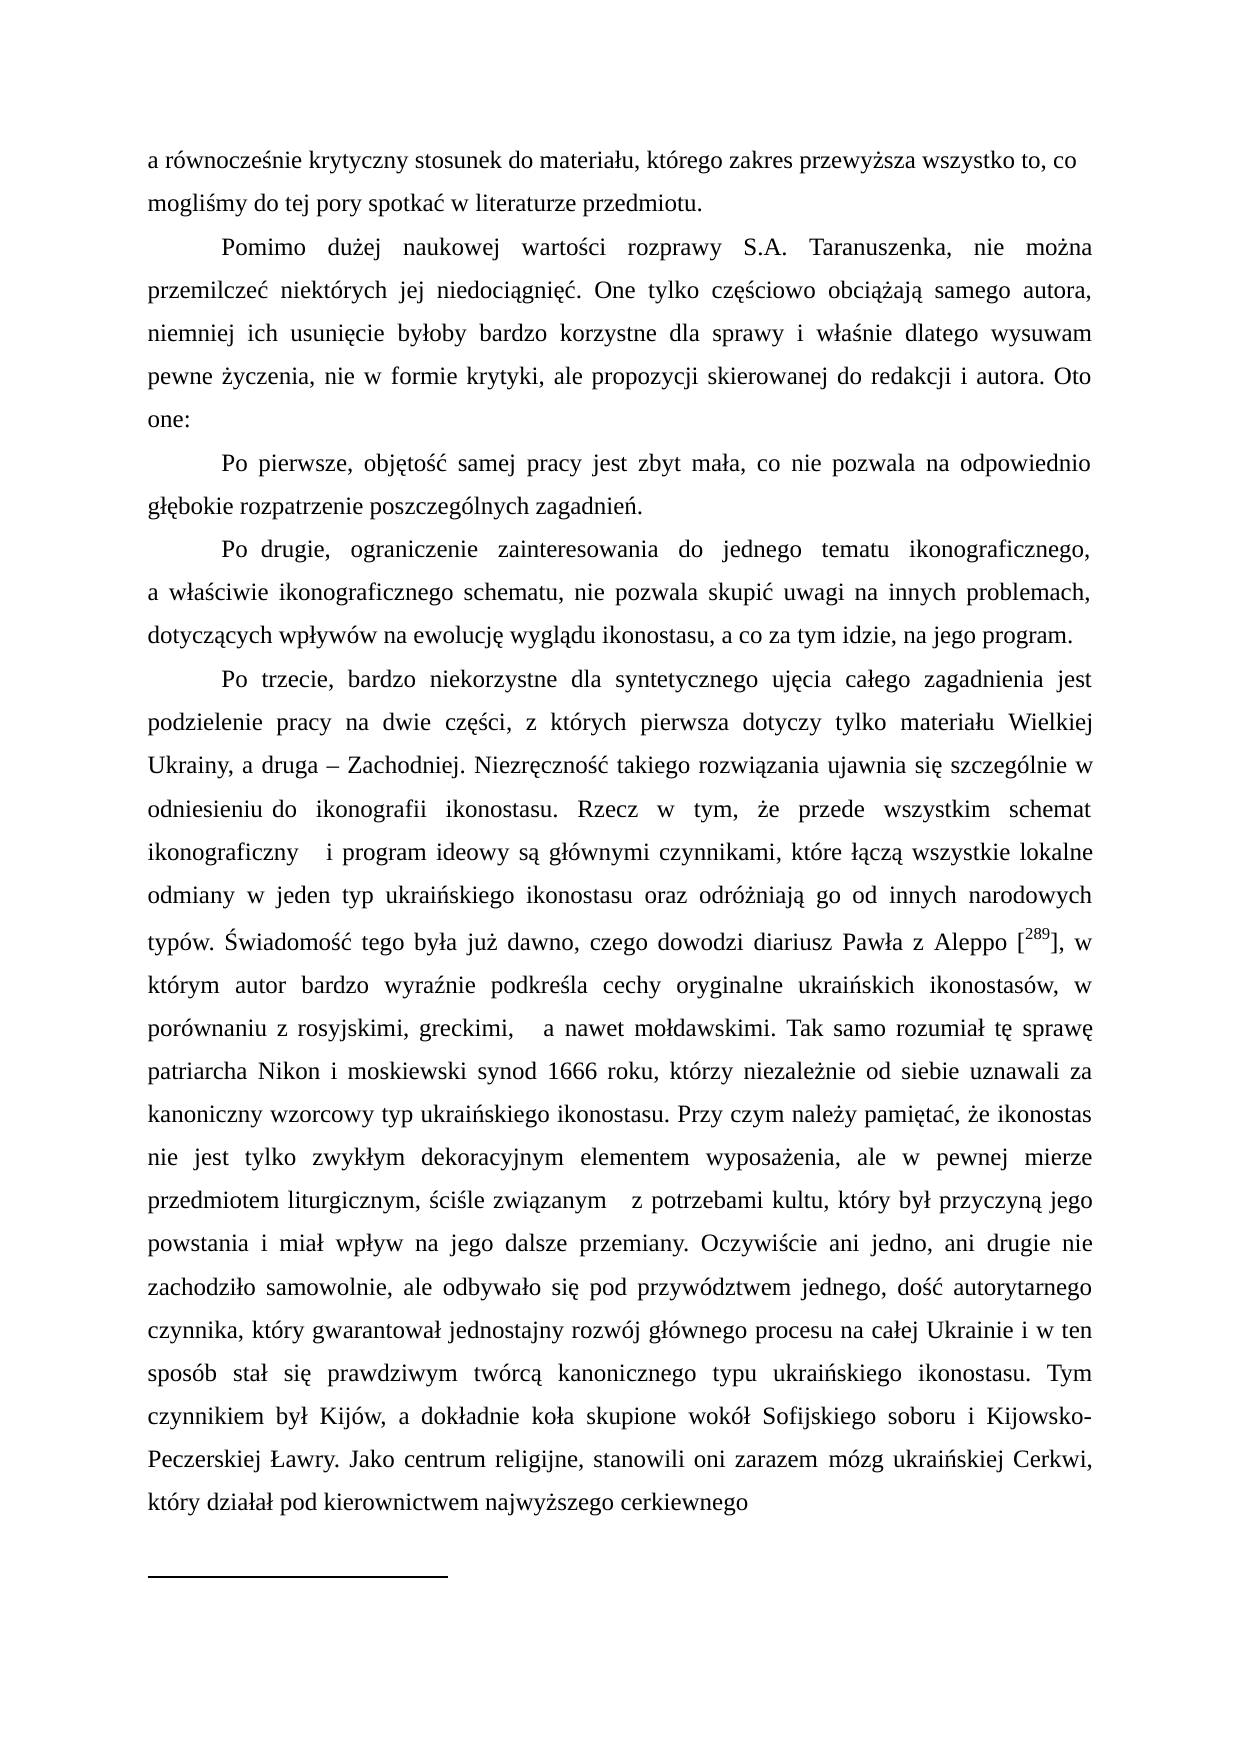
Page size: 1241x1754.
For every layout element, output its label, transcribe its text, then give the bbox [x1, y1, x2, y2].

text Po drugie, ograniczenie zainteresowania do jednego tematu ikonograficznego, a właściwie ikonograficznego schematu, nie pozwala skupić uwagi na innych problemach, dotyczących wpływów na ewolucję wyglądu ikonostasu, a co za tym idzie, na jego program. [147, 534, 1092, 649]
text Pomimo dużej naukowej wartości rozprawy S.A. Taranuszenka, nie można przemilczeć niektórych jej niedociągnięć. One tylko częściowo obciążają samego autora, niemniej ich usunięcie byłoby bardzo korzystne dla sprawy i właśnie dlatego wysuwam pewne życzenia, nie w formie krytyki, ale propozycji skierowanej do redakcji i autora. Oto one: [147, 232, 1093, 433]
text a równocześnie krytyczny stosunek do materiału, którego zakres przewyższa wszystko to, co mogliśmy do tej pory spotkać w literaturze przedmiotu. [147, 145, 1105, 217]
text Po trzecie, bardzo niekorzystne dla syntetycznego ujęcia całego zagadnienia jest podzielenie pracy na dwie części, z których pierwsza dotyczy tylko materiału Wielkiej Ukrainy, a druga – Zachodniej. Niezręczność takiego rozwiązania ujawnia się szczególnie w odniesieniu do ikonografii ikonostasu. Rzecz w tym, że przede wszystkim schemat ikonograficzny i program ideowy są głównymi czynnikami, które łączą wszystkie lokalne odmiany w jeden typ ukraińskiego ikonostasu oraz odróżniają go od innych narodowych typów. Świadomość tego była już dawno, czego dowodzi diariusz Pawła z Aleppo [289], w którym autor bardzo wyraźnie podkreśla cechy oryginalne ukraińskich ikonostasów, w porównaniu z rosyjskimi, greckimi, a nawet mołdawskimi. Tak samo rozumiał tę sprawę patriarcha Nikon i moskiewski synod 1666 roku, którzy niezależnie od siebie uznawali za kanoniczny wzorcowy typ ukraińskiego ikonostasu. Przy czym należy pamiętać, że ikonostas nie jest tylko zwykłym dekoracyjnym elementem wyposażenia, ale w pewnej mierze przedmiotem liturgicznym, ściśle związanym z potrzebami kultu, który był przyczyną jego powstania i miał wpływ na jego dalsze przemiany. Oczywiście ani jedno, ani drugie nie zachodziło samowolnie, ale odbywało się pod przywództwem jednego, dość autorytarnego czynnika, który gwarantował jednostajny rozwój głównego procesu na całej Ukrainie i w ten sposób stał się prawdziwym twórcą kanonicznego typu ukraińskiego ikonostasu. Tym czynnikiem był Kijów, a dokładnie koła skupione wokół Sofijskiego soboru i Kijowsko-Peczerskiej Ławry. Jako centrum religijne, stanowili oni zarazem mózg ukraińskiej Cerkwi, który działał pod kierownictwem najwyższego cerkiewnego [147, 664, 1093, 1516]
text Po pierwsze, objętość samej pracy jest zbyt mała, co nie pozwala na odpowiednio głębokie rozpatrzenie poszczególnych zagadnień. [147, 448, 1092, 519]
